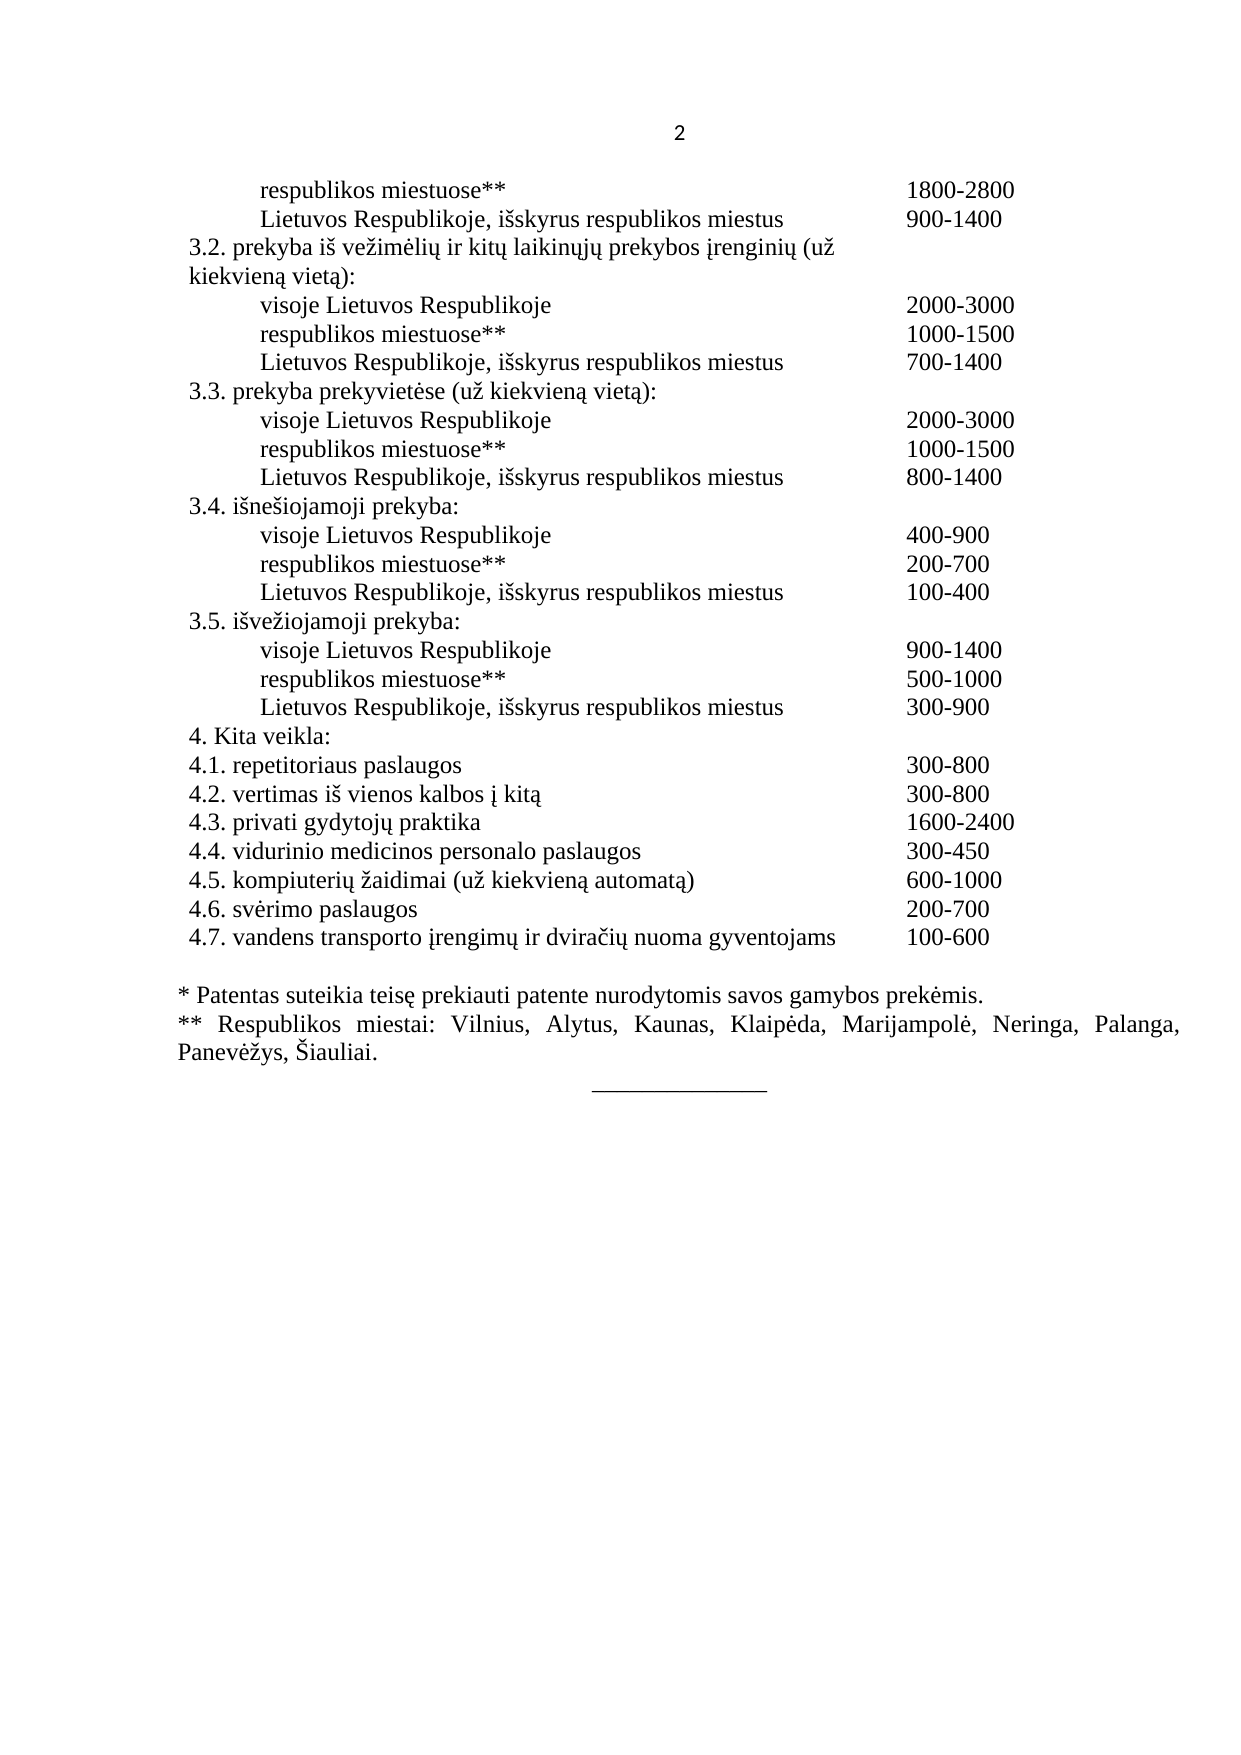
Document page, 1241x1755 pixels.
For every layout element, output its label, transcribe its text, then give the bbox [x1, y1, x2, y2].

table_cell 1600-2400 [895, 808, 1181, 836]
table_cell 4.4. vidurinio medicinos personalo paslaugos [177, 836, 895, 865]
table_cell 4.1. repetitoriaus paslaugos [177, 750, 895, 779]
table_cell respublikos miestuose** [177, 549, 895, 577]
table_cell 2000-3000 [895, 405, 1181, 434]
table_cell 4.5. kompiuterių žaidimai (už kiekvieną automatą) [177, 865, 895, 894]
table_cell Lietuvos Respublikoje, išskyrus respublikos miestus [177, 578, 895, 606]
table_cell Lietuvos Respublikoje, išskyrus respublikos miestus [177, 463, 895, 491]
table_cell 500-1000 [895, 664, 1181, 692]
table_cell 300-800 [895, 750, 1181, 779]
table_cell 2000-3000 [895, 290, 1181, 319]
table_cell respublikos miestuose** [177, 319, 895, 347]
table_cell 3.4. išnešiojamoji prekyba: [177, 491, 895, 520]
table_cell 4.6. svėrimo paslaugos [177, 894, 895, 922]
text * Patentas suteikia teisę prekiauti patente nurodytomis savos gamybos prekėmis. [177, 980, 1181, 1009]
table_cell 200-700 [895, 549, 1181, 577]
text ** Respublikos miestai: Vilnius, Alytus, Kaunas, Klaipėda, Marijampolė, Neringa, Palanga, Panevėžys, Šiauliai. [177, 1009, 1181, 1066]
table_cell 1000-1500 [895, 434, 1181, 462]
table_cell 900-1400 [895, 204, 1181, 232]
table_cell respublikos miestuose** [177, 664, 895, 692]
table_cell 400-900 [895, 520, 1181, 549]
table_cell [895, 721, 1181, 750]
table_cell 3.2. prekyba iš vežimėlių ir kitų laikinųjų prekybos įrenginių (už kiekvieną vietą): [177, 233, 895, 290]
table_cell respublikos miestuose** [177, 175, 895, 204]
table_cell 200-700 [895, 894, 1181, 922]
table_cell visoje Lietuvos Respublikoje [177, 405, 895, 434]
table_cell [895, 606, 1181, 635]
table_cell 1000-1500 [895, 319, 1181, 347]
table_cell Lietuvos Respublikoje, išskyrus respublikos miestus [177, 348, 895, 376]
table_cell 900-1400 [895, 635, 1181, 664]
table_cell [895, 376, 1181, 405]
table_cell 300-450 [895, 836, 1181, 865]
table_cell 100-400 [895, 578, 1181, 606]
table_cell 4. Kita veikla: [177, 721, 895, 750]
table_cell 300-800 [895, 779, 1181, 807]
table_cell respublikos miestuose** [177, 434, 895, 462]
table_cell Lietuvos Respublikoje, išskyrus respublikos miestus [177, 204, 895, 232]
table_cell 300-900 [895, 693, 1181, 721]
table_cell visoje Lietuvos Respublikoje [177, 635, 895, 664]
table_cell [895, 233, 1181, 290]
table_cell 800-1400 [895, 463, 1181, 491]
table_cell 700-1400 [895, 348, 1181, 376]
table_cell 3.5. išvežiojamoji prekyba: [177, 606, 895, 635]
table_cell visoje Lietuvos Respublikoje [177, 520, 895, 549]
table_cell 3.3. prekyba prekyvietėse (už kiekvieną vietą): [177, 376, 895, 405]
table_cell visoje Lietuvos Respublikoje [177, 290, 895, 319]
table_cell [895, 491, 1181, 520]
table_cell 4.7. vandens transporto įrengimų ir dviračių nuoma gyventojams [177, 923, 895, 951]
table_cell 1800-2800 [895, 175, 1181, 204]
table_cell 100-600 [895, 923, 1181, 951]
table_cell 4.3. privati gydytojų praktika [177, 808, 895, 836]
text ______________ [177, 1066, 1181, 1095]
table_cell 4.2. vertimas iš vienos kalbos į kitą [177, 779, 895, 807]
table_cell Lietuvos Respublikoje, išskyrus respublikos miestus [177, 693, 895, 721]
table_cell 600-1000 [895, 865, 1181, 894]
